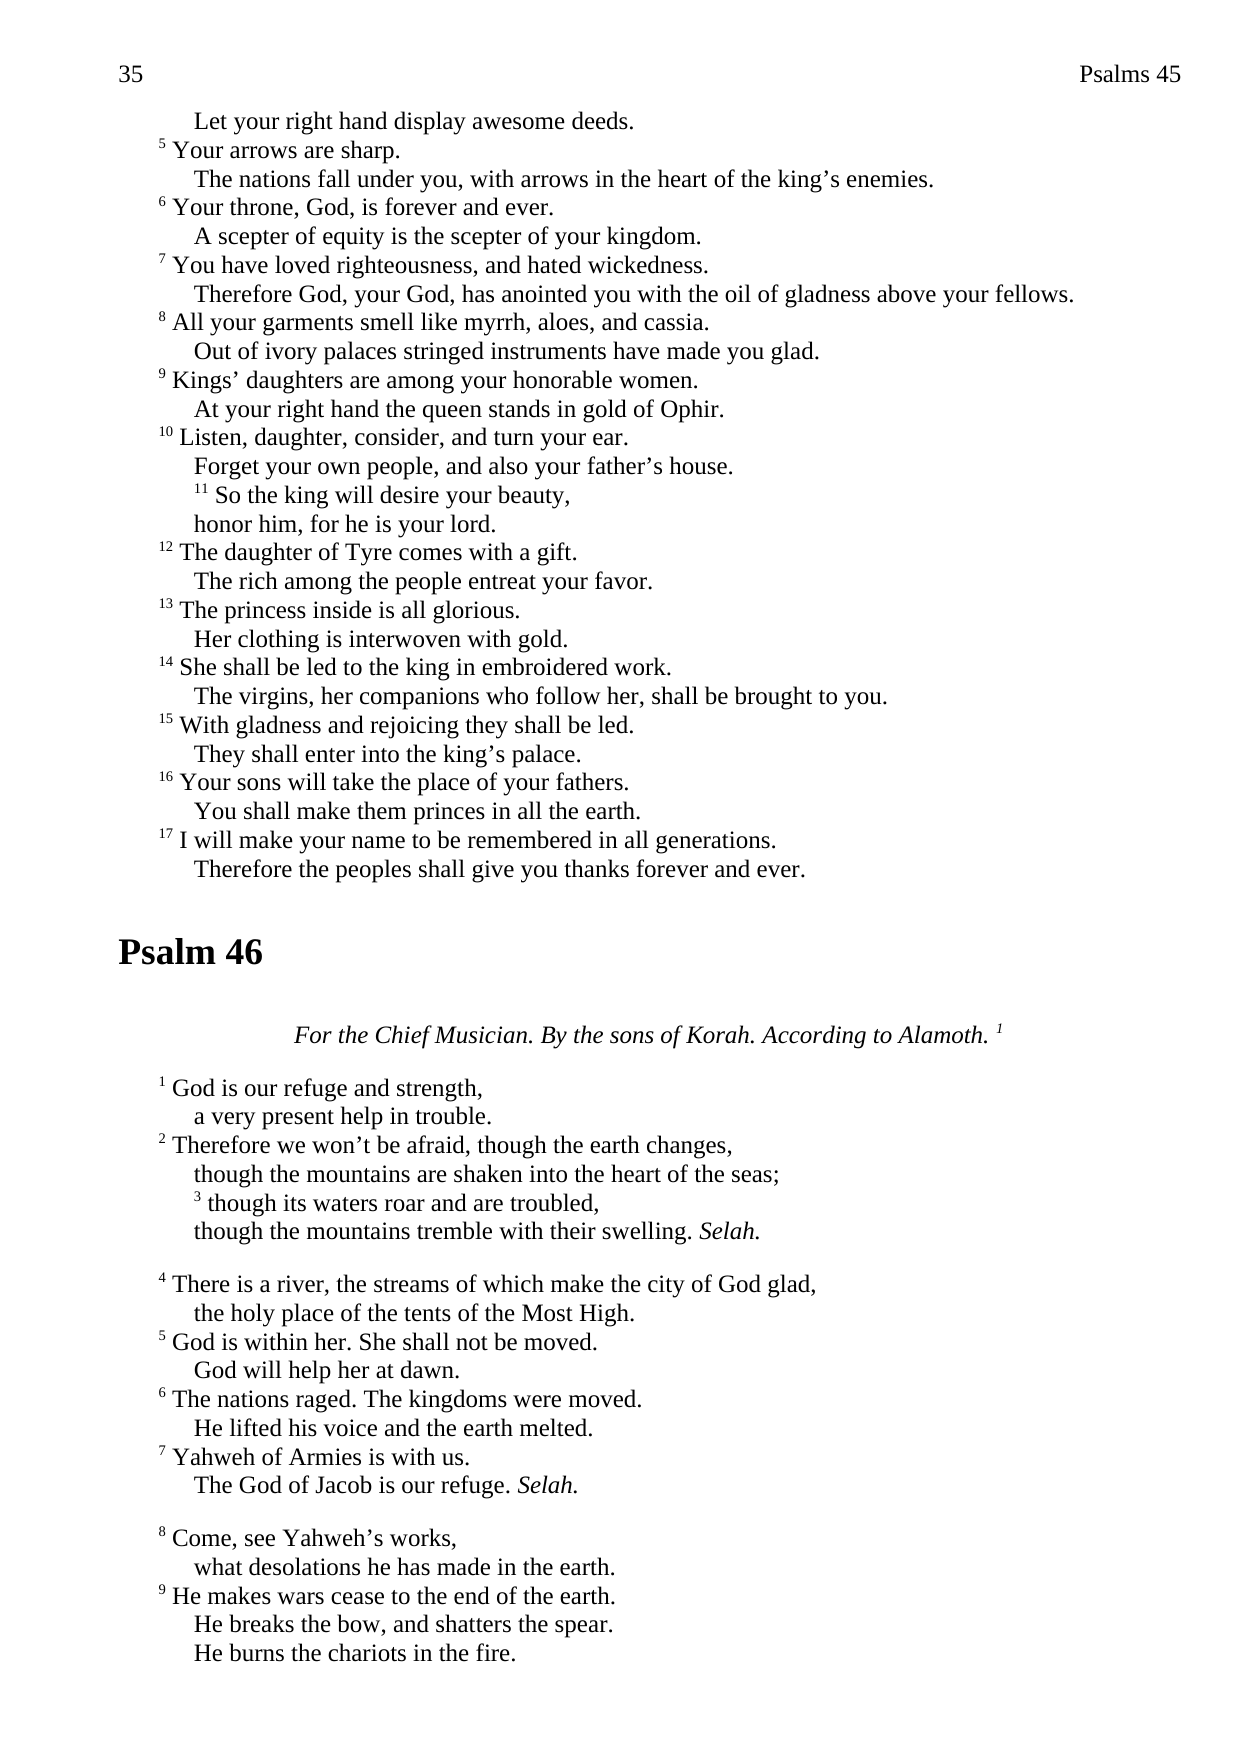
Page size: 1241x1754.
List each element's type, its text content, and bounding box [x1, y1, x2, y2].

text 7 Yahweh of Armies is with us. [158, 1442, 1181, 1470]
text 5 Your arrows are sharp. [158, 135, 1181, 164]
text the holy place of the tents of the Most High. [194, 1298, 1181, 1327]
text The nations fall under you, with arrows in the heart of the king’s enemies. [194, 164, 1181, 192]
text For the Chief Musician. By the sons of Korah. According to Alamoth. 1 [118, 1020, 1181, 1049]
text Therefore God, your God, has anointed you with the oil of gladness above your fellows. [194, 279, 1181, 307]
text 16 Your sons will take the place of your fathers. [158, 767, 1181, 796]
text 8 All your garments smell like myrrh, aloes, and cassia. [158, 307, 1181, 336]
text The God of Jacob is our refuge. Selah. [194, 1470, 1181, 1499]
text 8 Come, see Yahweh’s works, [158, 1523, 1181, 1552]
text The virgins, her companions who follow her, shall be brought to you. [194, 681, 1181, 710]
text At your right hand the queen stands in gold of Ophir. [194, 394, 1181, 422]
text 15 With gladness and rejoicing they shall be led. [158, 710, 1181, 739]
text He breaks the bow, and shatters the spear. [194, 1609, 1181, 1638]
text He burns the chariots in the fire. [194, 1638, 1181, 1667]
text 12 The daughter of Tyre comes with a gift. [158, 537, 1181, 566]
text a very present help in trouble. [194, 1101, 1181, 1130]
text 9 Kings’ daughters are among your honorable women. [158, 365, 1181, 394]
text God will help her at dawn. [194, 1355, 1181, 1384]
text 4 There is a river, the streams of which make the city of God glad, [158, 1269, 1181, 1298]
text 3 though its waters roar and are troubled, [194, 1188, 1181, 1216]
text 6 Your throne, God, is forever and ever. [158, 192, 1181, 221]
text though the mountains are shaken into the heart of the seas; [194, 1159, 1181, 1188]
text what desolations he has made in the earth. [194, 1552, 1181, 1581]
text Let your right hand display awesome deeds. [194, 106, 1181, 135]
text A scepter of equity is the scepter of your kingdom. [194, 221, 1181, 250]
text 9 He makes wars cease to the end of the earth. [158, 1581, 1181, 1609]
text They shall enter into the king’s palace. [194, 739, 1181, 767]
text 7 You have loved righteousness, and hated wickedness. [158, 250, 1181, 279]
text 11 So the king will desire your beauty, [194, 480, 1181, 509]
text He lifted his voice and the earth melted. [194, 1413, 1181, 1442]
text Therefore the peoples shall give you thanks forever and ever. [194, 854, 1181, 882]
text You shall make them princes in all the earth. [194, 796, 1181, 825]
text 13 The princess inside is all glorious. [158, 595, 1181, 624]
text though the mountains tremble with their swelling. Selah. [194, 1216, 1181, 1245]
text 2 Therefore we won’t be afraid, though the earth changes, [158, 1130, 1181, 1159]
text Forget your own people, and also your father’s house. [194, 451, 1181, 480]
text Psalm 46 [118, 930, 1181, 973]
text The rich among the people entreat your favor. [194, 566, 1181, 595]
text honor him, for he is your lord. [194, 509, 1181, 537]
text 1 God is our refuge and strength, [158, 1073, 1181, 1101]
text 14 She shall be led to the king in embroidered work. [158, 652, 1181, 681]
text 10 Listen, daughter, consider, and turn your ear. [158, 422, 1181, 451]
text Out of ivory palaces stringed instruments have made you glad. [194, 336, 1181, 365]
text Her clothing is interwoven with gold. [194, 624, 1181, 652]
text 17 I will make your name to be remembered in all generations. [158, 825, 1181, 854]
text 5 God is within her. She shall not be moved. [158, 1327, 1181, 1355]
text 6 The nations raged. The kingdoms were moved. [158, 1384, 1181, 1413]
